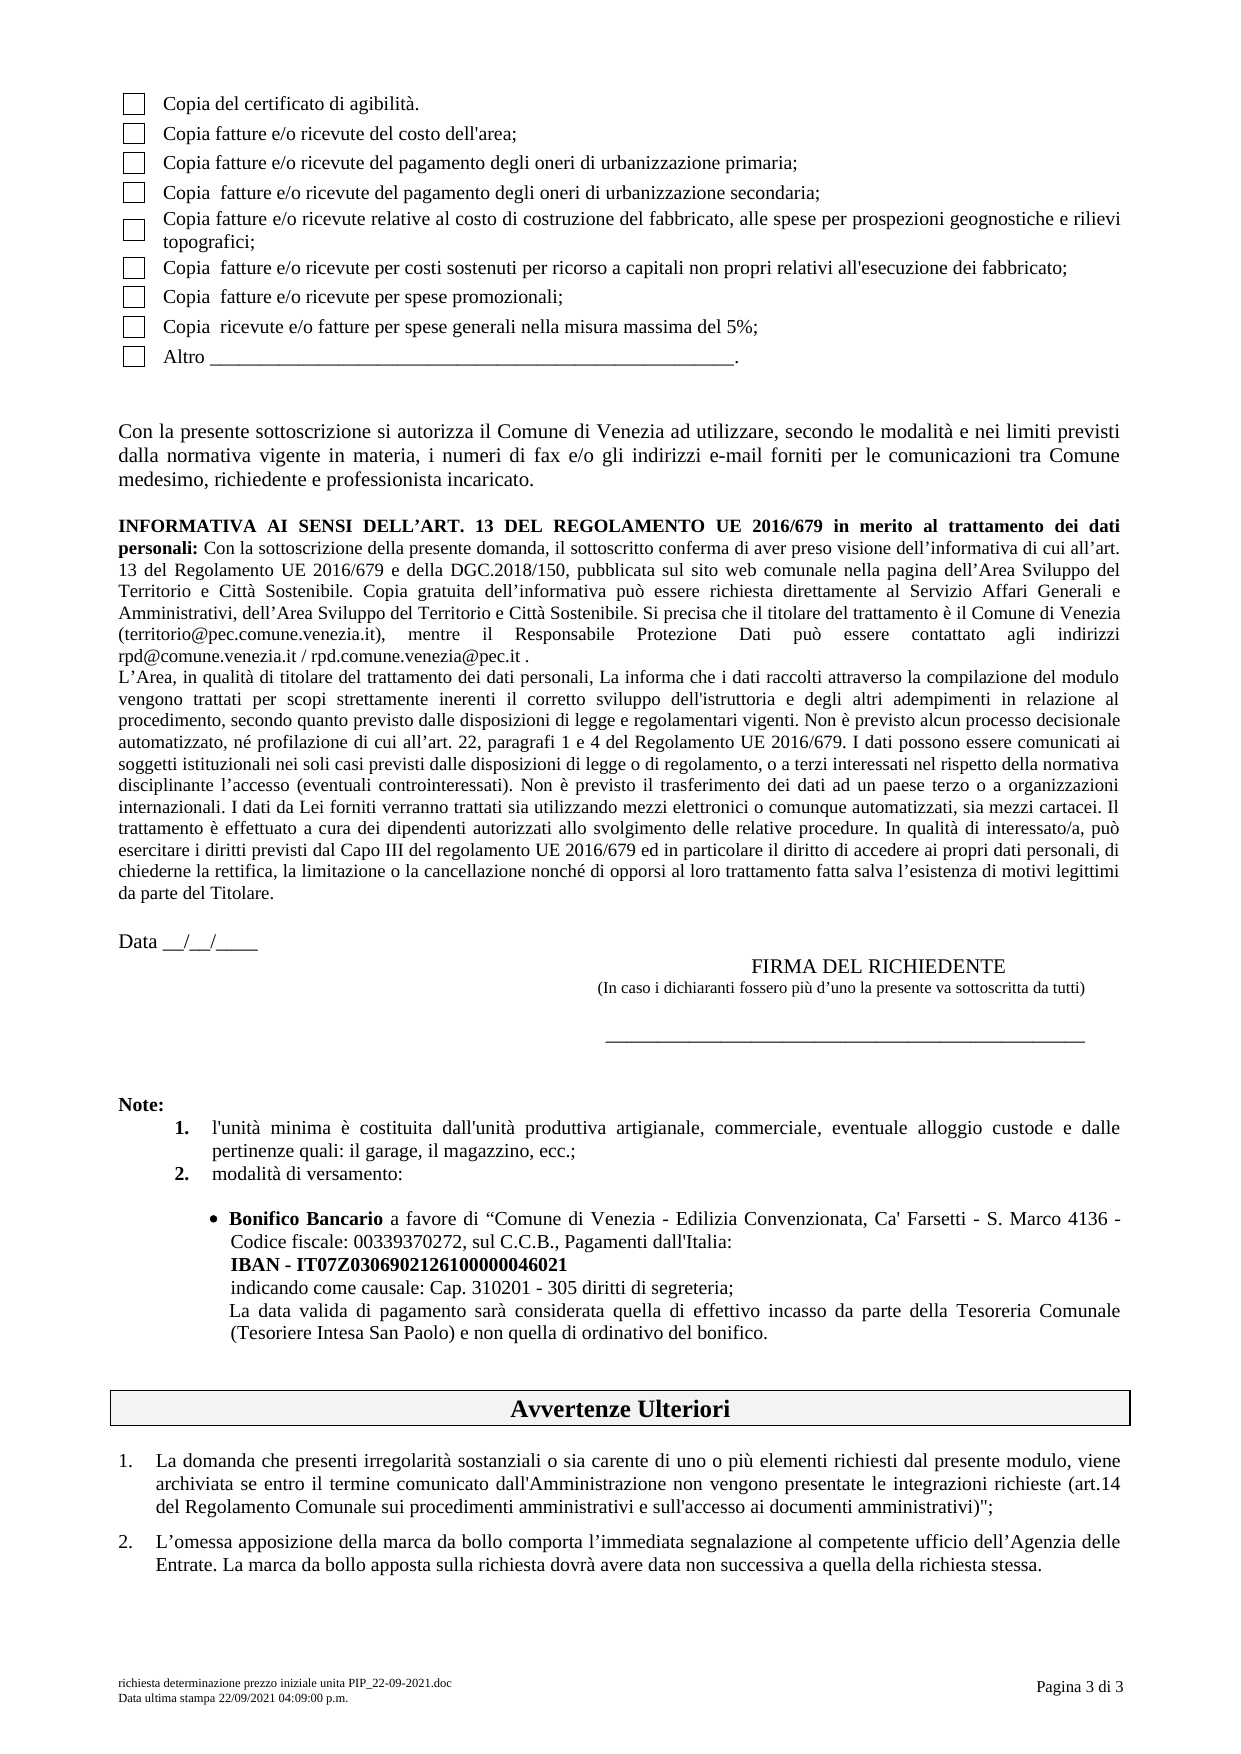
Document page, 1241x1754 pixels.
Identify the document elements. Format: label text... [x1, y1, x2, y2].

table_cell Copia fatture e/o ricevute relative al costo di costruzione del fabbricato, alle spese per prospezioni geognostiche e rilievi topografici; [156, 207, 1129, 253]
table_cell Copia fatture e/o ricevute del costo dell'area; [156, 118, 1129, 148]
text indicando come causale: Cap. 310201 - 305 diritti di segreteria; [230, 1276, 1122, 1298]
table_cell Copia fatture e/o ricevute del pagamento degli oneri di urbanizzazione primaria; [156, 148, 1129, 177]
table_cell [111, 207, 156, 253]
list l'unità minima è costituita dall'unità produttiva artigianale, commerciale, eventuale alloggio custode e dalle pertinenze quali: il garage, il magazzino, ecc.; [174, 1116, 1122, 1162]
list La domanda che presenti irregolarità sostanziali o sia carente di uno o più elementi richiesti dal presente modulo, viene archiviata se entro il termine comunicato dall'Amministrazione non vengono presentate le integrazioni richieste (art.14 del Regolamento Comunale sui procedimenti amministrativi e sull'accesso ai documenti amministrativi)"; [118, 1449, 1122, 1517]
table_cell Copia ricevute e/o fatture per spese generali nella misura massima del 5%; [156, 312, 1129, 341]
table_cell [111, 178, 156, 207]
table_cell Copia fatture e/o ricevute per costi sostenuti per ricorso a capitali non propri relativi all'esecuzione dei fabbricato; [156, 253, 1129, 282]
text Note: [118, 1093, 1122, 1116]
list Bonifico Bancario a favore di “Comune di Venezia - Edilizia Convenzionata, Ca' Farsetti - S. Marco 4136 - Codice fiscale: 00339370272, sul C.C.B., Pagamenti dall'Italia: [210, 1207, 1122, 1253]
text FIRMA DEL RICHIEDENTE [561, 954, 1122, 978]
table_cell [111, 118, 156, 148]
list L’omessa apposizione della marca da bollo comporta l’immediata segnalazione al competente ufficio dell’Agenzia delle Entrate. La marca da bollo apposta sulla richiesta dovrà avere data non successiva a quella della richiesta stessa. [118, 1530, 1122, 1576]
table_cell [111, 148, 156, 177]
text Data __/__/____ [118, 925, 1122, 954]
text ______________________________________________ [561, 1021, 1122, 1045]
table_cell Copia fatture e/o ricevute per spese promozionali; [156, 282, 1129, 312]
table_cell [111, 282, 156, 312]
table_cell [111, 89, 156, 118]
table_cell Altro _____________________________________________________. [156, 341, 1129, 371]
table_cell [111, 341, 156, 371]
text La data valida di pagamento sarà considerata quella di effettivo incasso da parte della Tesoreria Comunale (Tesoriere Intesa San Paolo) e non quella di ordinativo del bonifico. [229, 1298, 1122, 1344]
text IBAN - IT07Z0306902126100000046021 [230, 1253, 1122, 1276]
table_cell Copia del certificato di agibilità. [156, 89, 1129, 118]
table_cell [111, 312, 156, 341]
text (In caso i dichiaranti fossero più d’uno la presente va sottoscritta da tutti) [561, 978, 1122, 997]
text L’Area, in qualità di titolare del trattamento dei dati personali, La informa che i dati raccolti attraverso la compilazione del modulo vengono trattati per scopi strettamente inerenti il corretto sviluppo dell'istruttoria e degli altri adempimenti in relazione al procedimento, secondo quanto previsto dalle disposizioni di legge e regolamentari vigenti. Non è previsto alcun processo decisionale automatizzato, né profilazione di cui all’art. 22, paragrafi 1 e 4 del Regolamento UE 2016/679. I dati possono essere comunicati ai soggetti istituzionali nei soli casi previsti dalle disposizioni di legge o di regolamento, o a terzi interessati nel rispetto della normativa disciplinante l’accesso (eventuali controinteressati). Non è previsto il trasferimento dei dati ad un paese terzo o a organizzazioni internazionali. I dati da Lei forniti verranno trattati sia utilizzando mezzi elettronici o comunque automatizzati, sia mezzi cartacei. Il trattamento è effettuato a cura dei dipendenti autorizzati allo svolgimento delle relative procedure. In qualità di interessato/a, può esercitare i diritti previsti dal Capo III del regolamento UE 2016/679 ed in particolare il diritto di accedere ai propri dati personali, di chiederne la rettifica, la limitazione o la cancellazione nonché di opporsi al loro trattamento fatta salva l’esistenza di motivi legittimi da parte del Titolare. [118, 666, 1122, 903]
text INFORMATIVA AI SENSI DELL’ART. 13 DEL REGOLAMENTO UE 2016/679 in merito al trattamento dei dati personali: Con la sottoscrizione della presente domanda, il sottoscritto conferma di aver preso visione dell’informativa di cui all’art. 13 del Regolamento UE 2016/679 e della DGC.2018/150, pubblicata sul sito web comunale nella pagina dell’Area Sviluppo del Territorio e Città Sostenibile. Copia gratuita dell’informativa può essere richiesta direttamente al Servizio Affari Generali e Amministrativi, dell’Area Sviluppo del Territorio e Città Sostenibile. Si precisa che il titolare del trattamento è il Comune di Venezia (territorio@pec.comune.venezia.it), mentre il Responsabile Protezione Dati può essere contattato agli indirizzi rpd@comune.venezia.it / rpd.comune.venezia@pec.it . [118, 515, 1122, 666]
table_cell [111, 253, 156, 282]
text Con la presente sottoscrizione si autorizza il Comune di Venezia ad utilizzare, secondo le modalità e nei limiti previsti dalla normativa vigente in materia, i numeri di fax e/o gli indirizzi e-mail forniti per le comunicazioni tra Comune medesimo, richiedente e professionista incaricato. [118, 419, 1122, 491]
table_header Avvertenze Ulteriori [111, 1391, 1129, 1425]
table_cell Copia fatture e/o ricevute del pagamento degli oneri di urbanizzazione secondaria; [156, 178, 1129, 207]
list modalità di versamento: [174, 1162, 1122, 1184]
